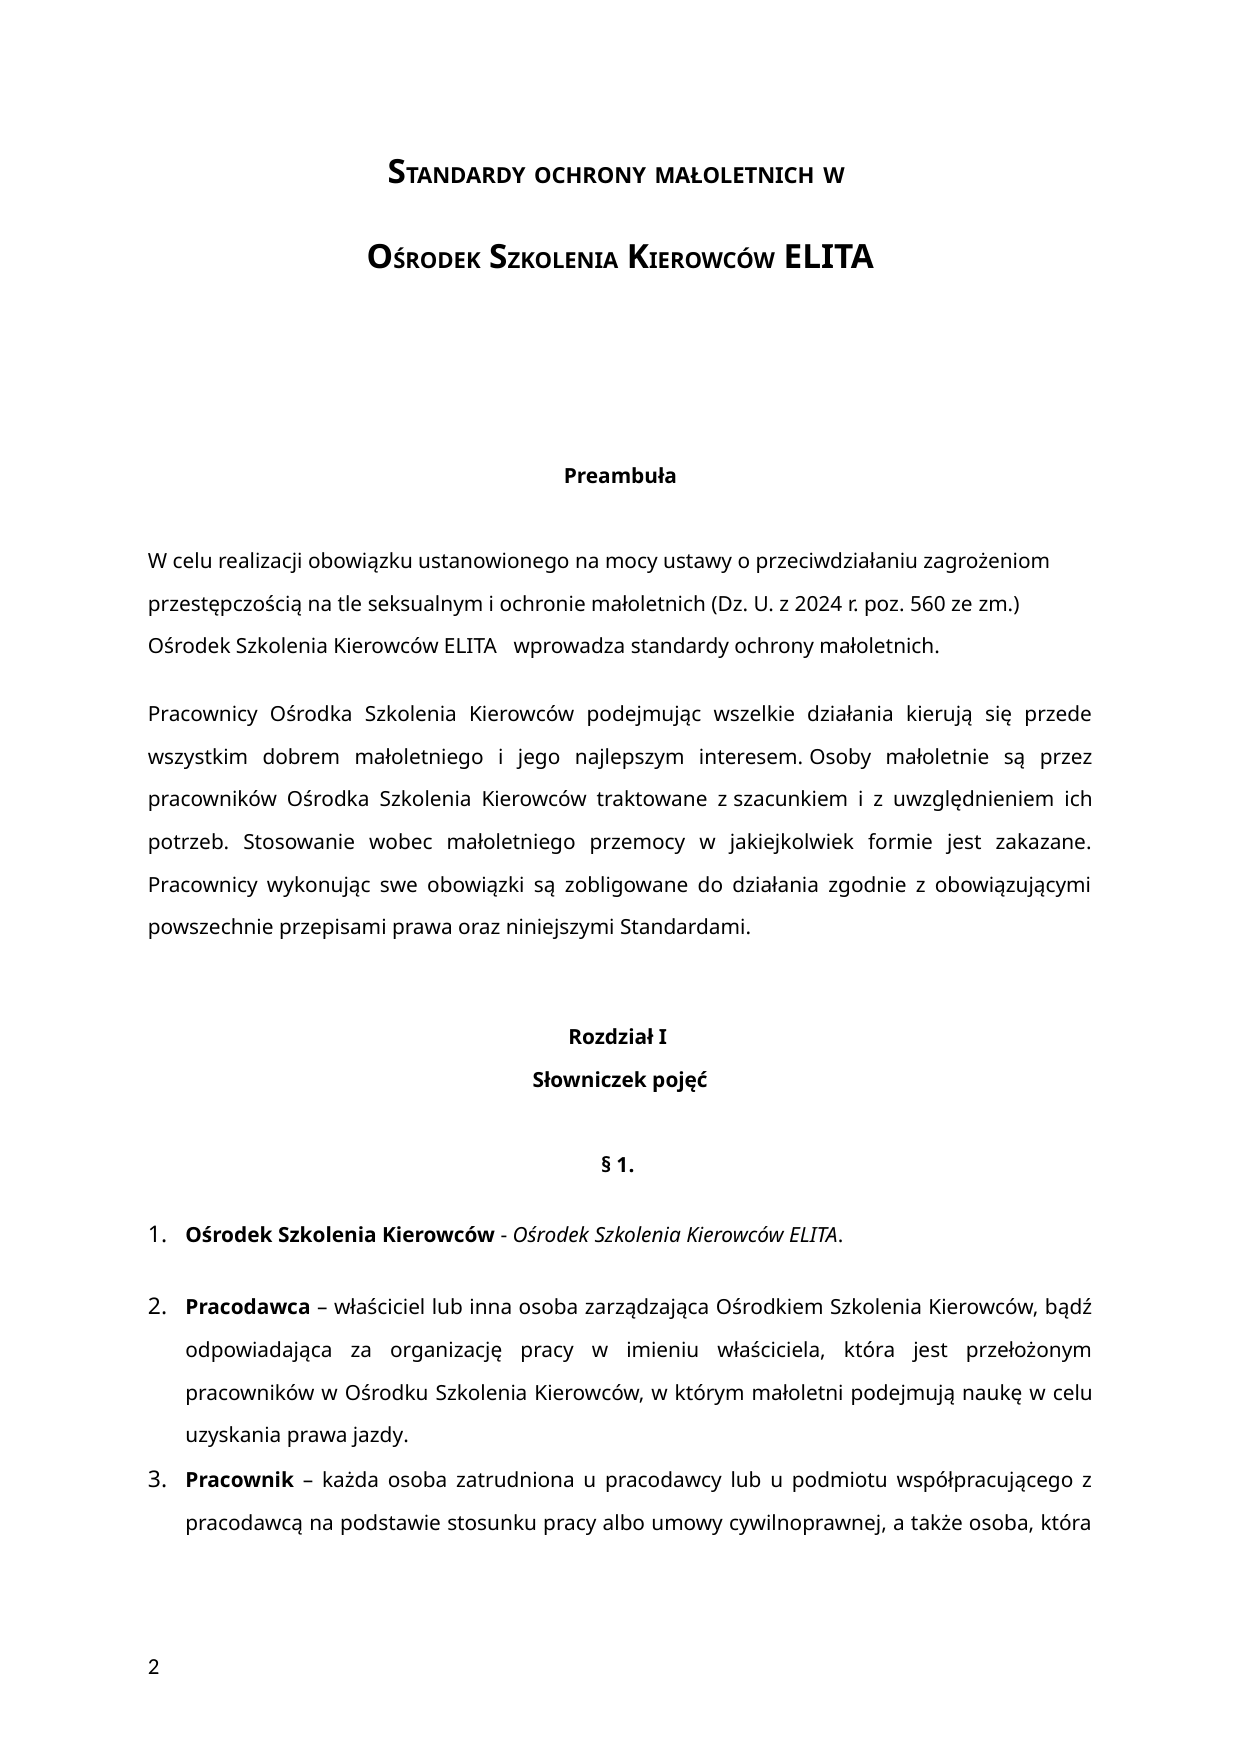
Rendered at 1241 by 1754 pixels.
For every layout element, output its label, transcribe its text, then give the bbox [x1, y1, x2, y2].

text Pracownicy Ośrodka Szkolenia Kierowców podejmując wszelkie działania kierują się przede wszystkim dobrem małoletniego i jego najlepszym interesem. Osoby małoletnie są przez pracowników Ośrodka Szkolenia Kierowców traktowane z szacunkiem i z uwzględnieniem ich potrzeb. Stosowanie wobec małoletniego przemocy w jakiejkolwiek formie jest zakazane. Pracownicy wykonując swe obowiązki są zobligowane do działania zgodnie z obowiązującymi powszechnie przepisami prawa oraz niniejszymi Standardami. [148, 699, 1093, 941]
text Ośrodek Szkolenia Kierowców ELITA [148, 232, 1093, 278]
text Standardy ochrony małoletnich w [148, 148, 1093, 193]
text § 1. [148, 1150, 1093, 1179]
text Preambuła [148, 461, 1093, 490]
text Rozdział I [148, 1022, 1093, 1051]
text Słowniczek pojęć [148, 1065, 1093, 1093]
text W celu realizacji obowiązku ustanowionego na mocy ustawy o przeciwdziałaniu zagrożeniom przestępczością na tle seksualnym i ochronie małoletnich (Dz. U. z 2024 r. poz. 560 ze zm.) Ośrodek Szkolenia Kierowców ELITA wprowadza standardy ochrony małoletnich. [148, 504, 1093, 660]
list Pracodawca – właściciel lub inna osoba zarządzająca Ośrodkiem Szkolenia Kierowców, bądź odpowiadająca za organizację pracy w imieniu właściciela, która jest przełożonym pracowników w Ośrodku Szkolenia Kierowców, w którym małoletni podejmują naukę w celu uzyskania prawa jazdy. [148, 1290, 1093, 1449]
list Pracownik – każda osoba zatrudniona u pracodawcy lub u podmiotu współpracującego z pracodawcą na podstawie stosunku pracy albo umowy cywilnoprawnej, a także osoba, która [148, 1463, 1093, 1537]
list Ośrodek Szkolenia Kierowców - Ośrodek Szkolenia Kierowców ELITA. [148, 1218, 1093, 1249]
